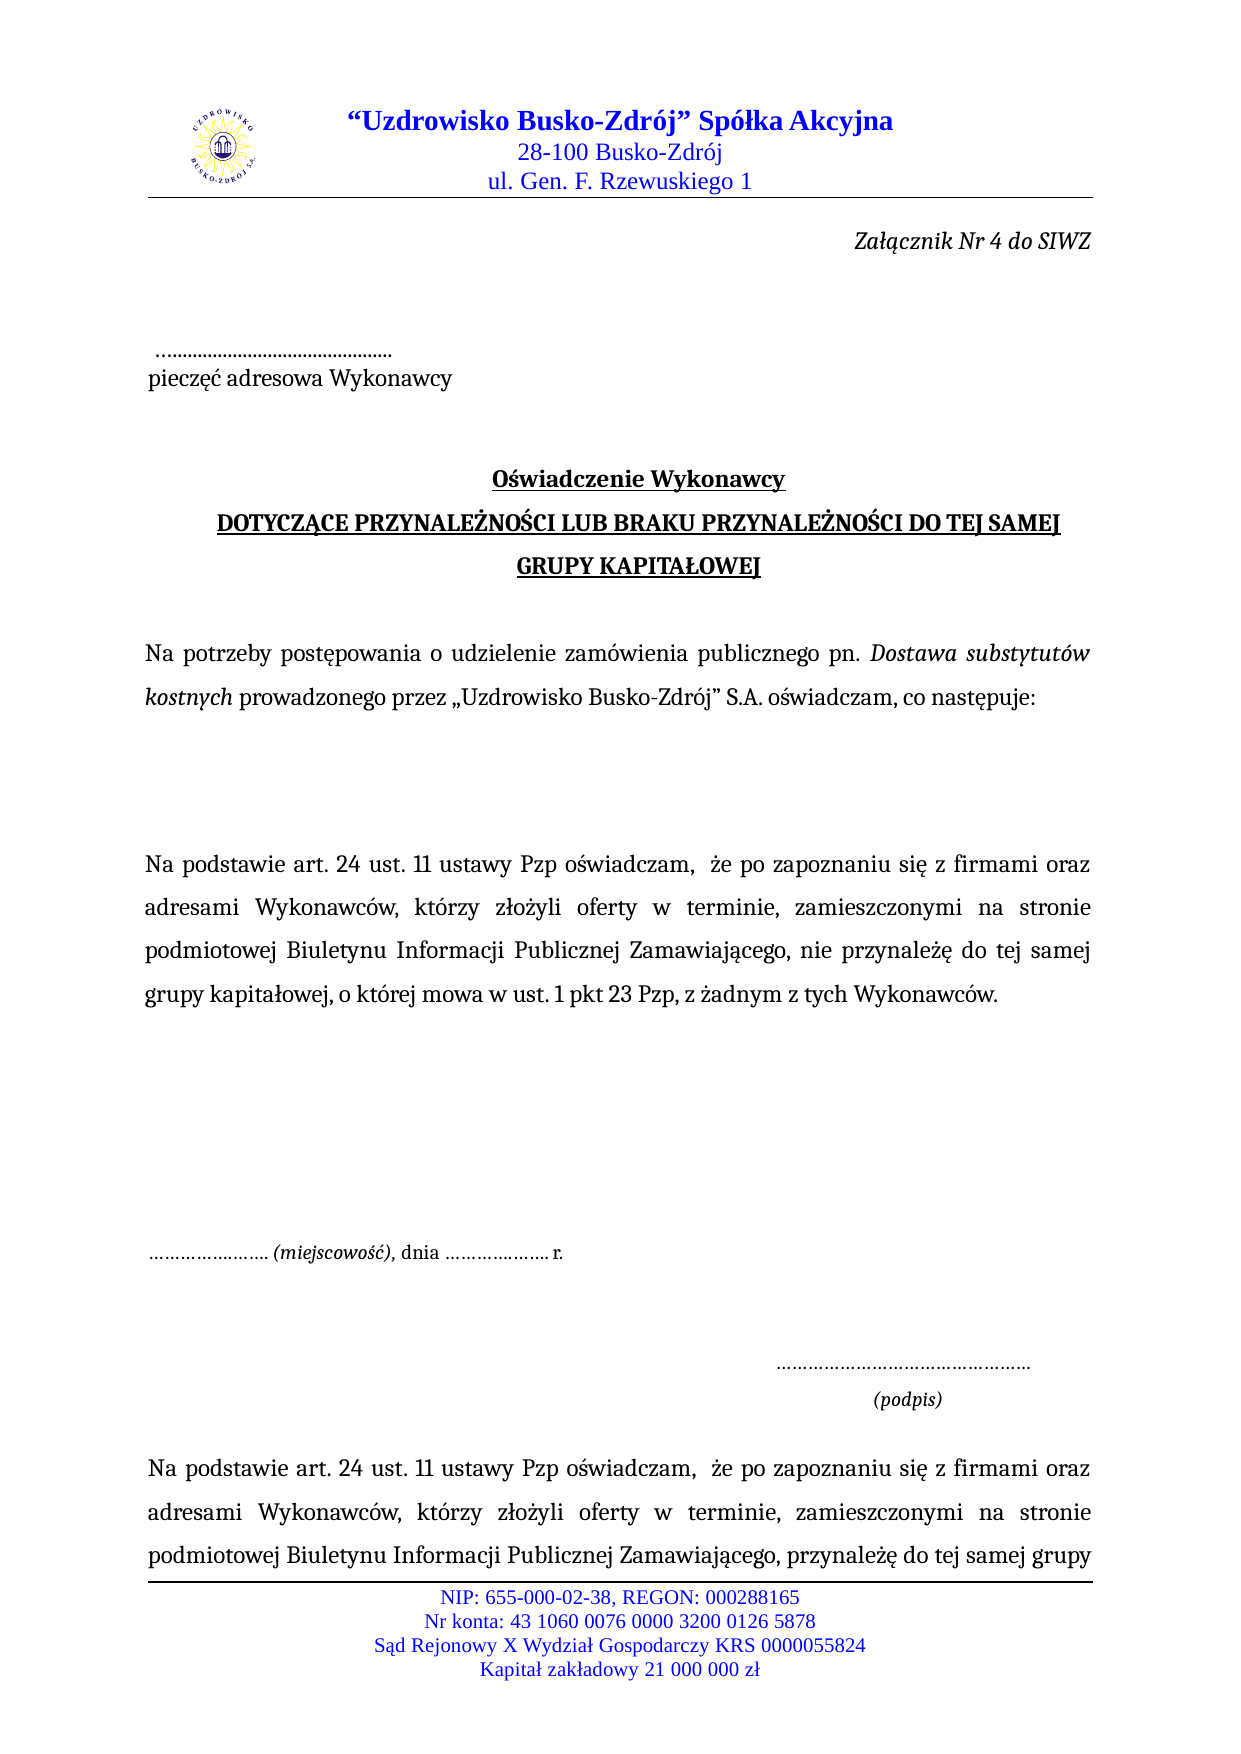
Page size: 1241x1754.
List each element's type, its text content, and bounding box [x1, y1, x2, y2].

text …………….……. (miejscowość), dnia ………….……. r. [148, 1240, 1093, 1265]
list Na potrzeby postępowania o udzielenie zamówienia publicznego pn. Dostawa substytutów kostnych prowadzonego przez „Uzdrowisko Busko-Zdrój” S.A. oświadczam, co następuje: [144, 639, 1093, 711]
list Załącznik Nr 4 do SIWZ [148, 227, 1093, 256]
list Oświadczenie Wykonawcy [148, 465, 1093, 494]
list DOTYCZĄCE PRZYNALEŻNOŚCI LUB BRAKU PRZYNALEŻNOŚCI DO TEJ SAMEJ GRUPY KAPITAŁOWEJ [148, 509, 1093, 581]
text ………………………………………… [149, 1350, 1093, 1375]
list pieczęć adresowa Wykonawcy [148, 364, 1093, 393]
list (podpis) [149, 1387, 1093, 1412]
list Na podstawie art. 24 ust. 11 ustawy Pzp oświadczam, że po zapoznaniu się z firmami oraz adresami Wykonawców, którzy złożyli oferty w terminie, zamieszczonymi na stronie podmiotowej Biuletynu Informacji Publicznej Zamawiającego, przynależę do tej samej grupy [148, 1454, 1093, 1570]
list Na podstawie art. 24 ust. 11 ustawy Pzp oświadczam, że po zapoznaniu się z firmami oraz adresami Wykonawców, którzy złożyli oferty w terminie, zamieszczonymi na stronie podmiotowej Biuletynu Informacji Publicznej Zamawiającego, nie przynależę do tej samej grupy kapitałowej, o której mowa w ust. 1 pkt 23 Pzp, z żadnym z tych Wykonawców. [144, 849, 1093, 1009]
list …............................................ [148, 335, 1093, 364]
